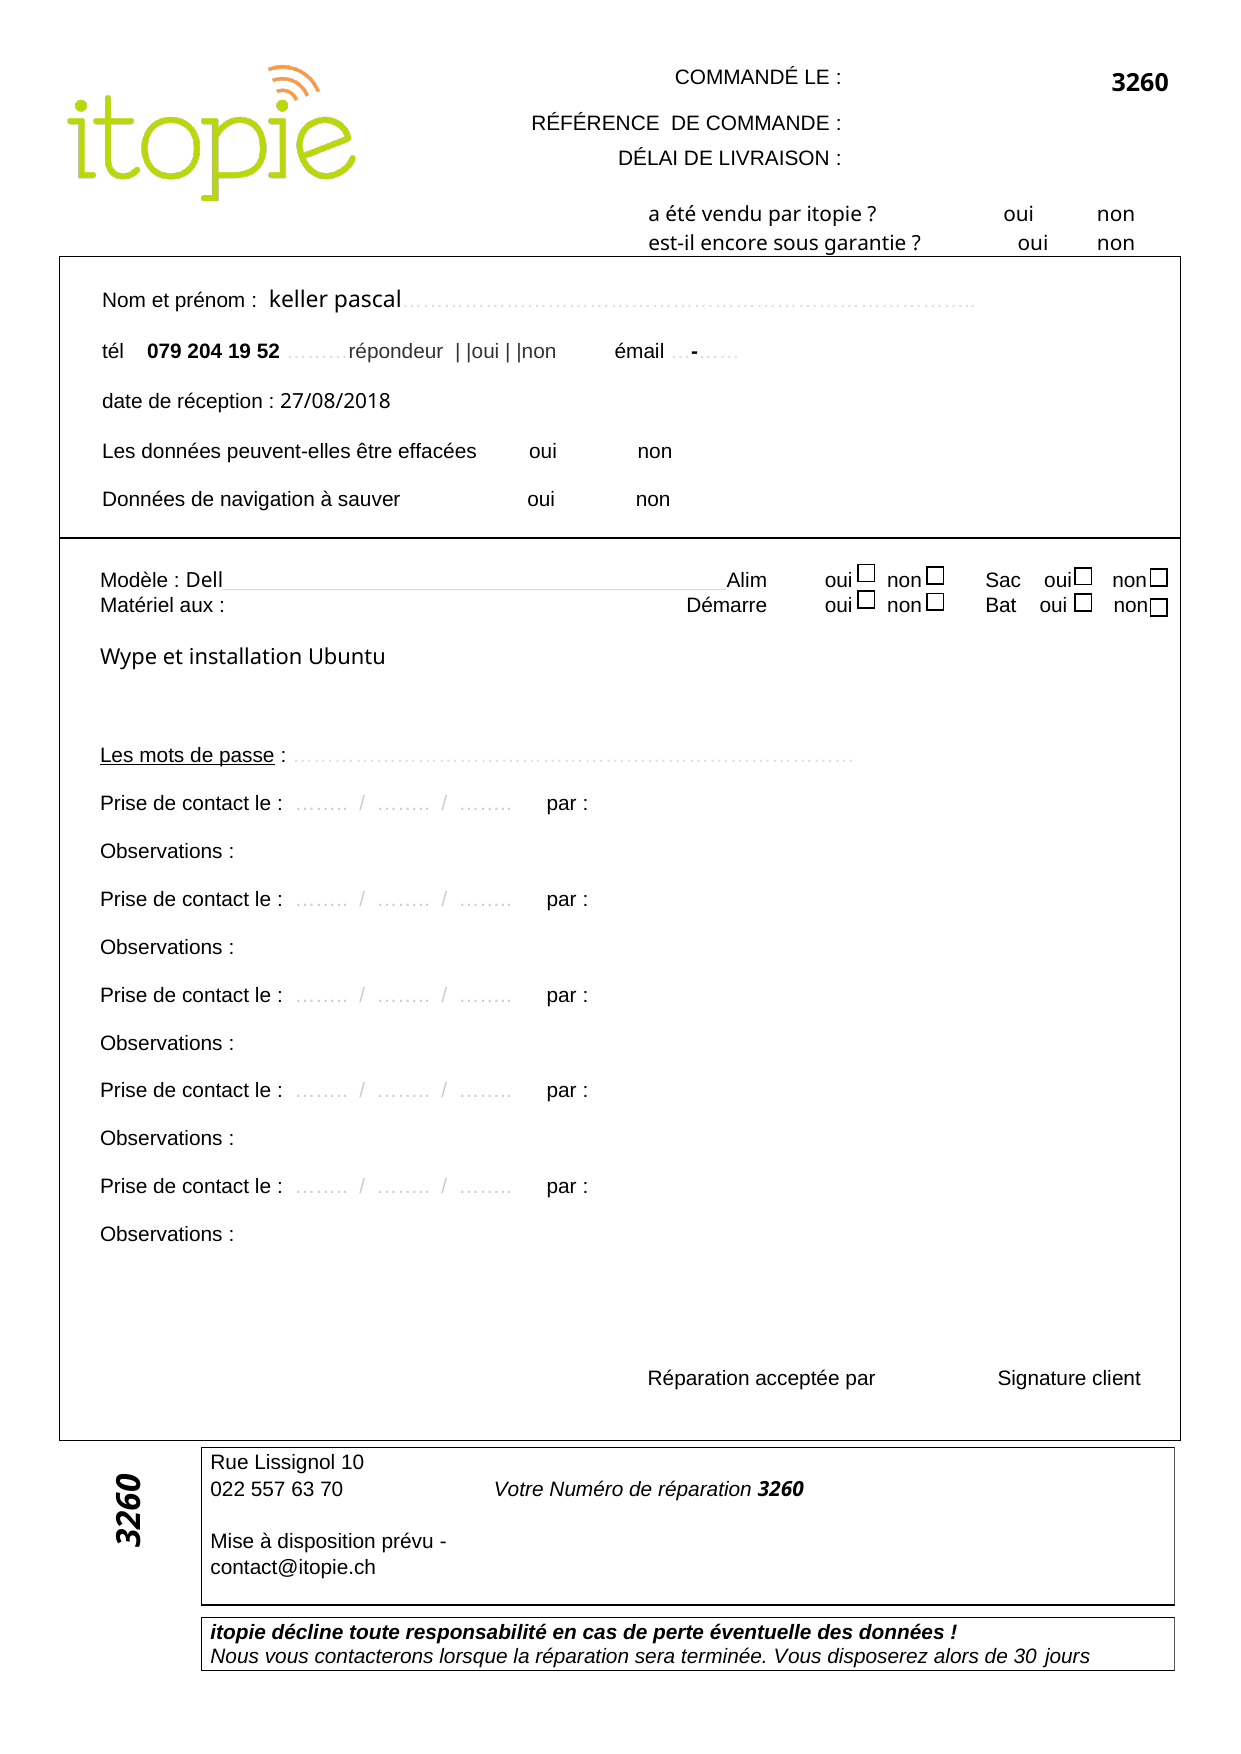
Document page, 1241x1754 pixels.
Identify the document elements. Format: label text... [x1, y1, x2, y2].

table_header Rue Lissignol 10 022 557 63 70 Votre Numéro de réparation 3260 Mise à disposition prévu - contact@itopie.ch [195, 1441, 1180, 1611]
text Nom et prénom : keller pascal……………………………………………………………………….. [60, 280, 1180, 314]
text Les mots de passe : ……………………………………………………………………… [60, 740, 1180, 767]
text Observations : [60, 836, 1180, 863]
text Observations : [60, 1219, 1180, 1246]
text Prise de contact le : …….. / …….. / …….. par : [60, 979, 1180, 1006]
text Observations : [60, 1123, 1180, 1150]
text Prise de contact le : …….. / …….. / …….. par : [60, 1171, 1180, 1198]
text Réparation acceptée par Signature client [60, 1363, 1180, 1390]
table_header 3260 [847, 59, 1180, 104]
text Wype et installation Ubuntu [60, 638, 1180, 671]
text Modèle : Dell Alim oui non Sac oui non [948, 562, 1180, 590]
text a été vendu par itopie ? oui non [59, 199, 1181, 228]
table_cell [847, 140, 1180, 175]
text date de réception : 27/08/2018 [60, 383, 1180, 415]
table_cell [847, 105, 1180, 140]
text Prise de contact le : …….. / …….. / …….. par : [60, 788, 1180, 815]
text tél 079 204 19 52 ………répondeur | |oui | |non émail …-…… [60, 335, 1180, 362]
table_cell itopie décline toute responsabilité en cas de perte éventuelle des données ! Nous vous contacterons lorsque la réparation sera terminée. Vous disposerez alors de 30 jours [195, 1611, 1180, 1677]
text Prise de contact le : …….. / …….. / …….. par : [60, 1075, 1180, 1102]
text Les données peuvent-elles être effacées oui non [60, 436, 1180, 463]
table_cell RÉFÉRENCE DE COMMANDE : [490, 105, 847, 140]
text Matériel aux : Démarre oui non Bat oui non [60, 590, 1180, 617]
text Données de navigation à sauver oui non [60, 484, 1180, 511]
table_header 3260 [59, 1441, 195, 1677]
picture [67, 65, 356, 201]
text Prise de contact le : …….. / …….. / …….. par : [60, 883, 1180, 911]
text Modèle : Dell Alim oui non Sac oui non [60, 562, 856, 590]
text Modèle : Dell Alim oui non Sac oui non [879, 562, 925, 590]
table_header COMMANDÉ LE : [490, 59, 847, 104]
text est-il encore sous garantie ? oui non [59, 228, 1181, 256]
text Observations : [60, 931, 1180, 958]
table_cell DÉLAI DE LIVRAISON : [490, 140, 847, 175]
text Observations : [60, 1027, 1180, 1054]
